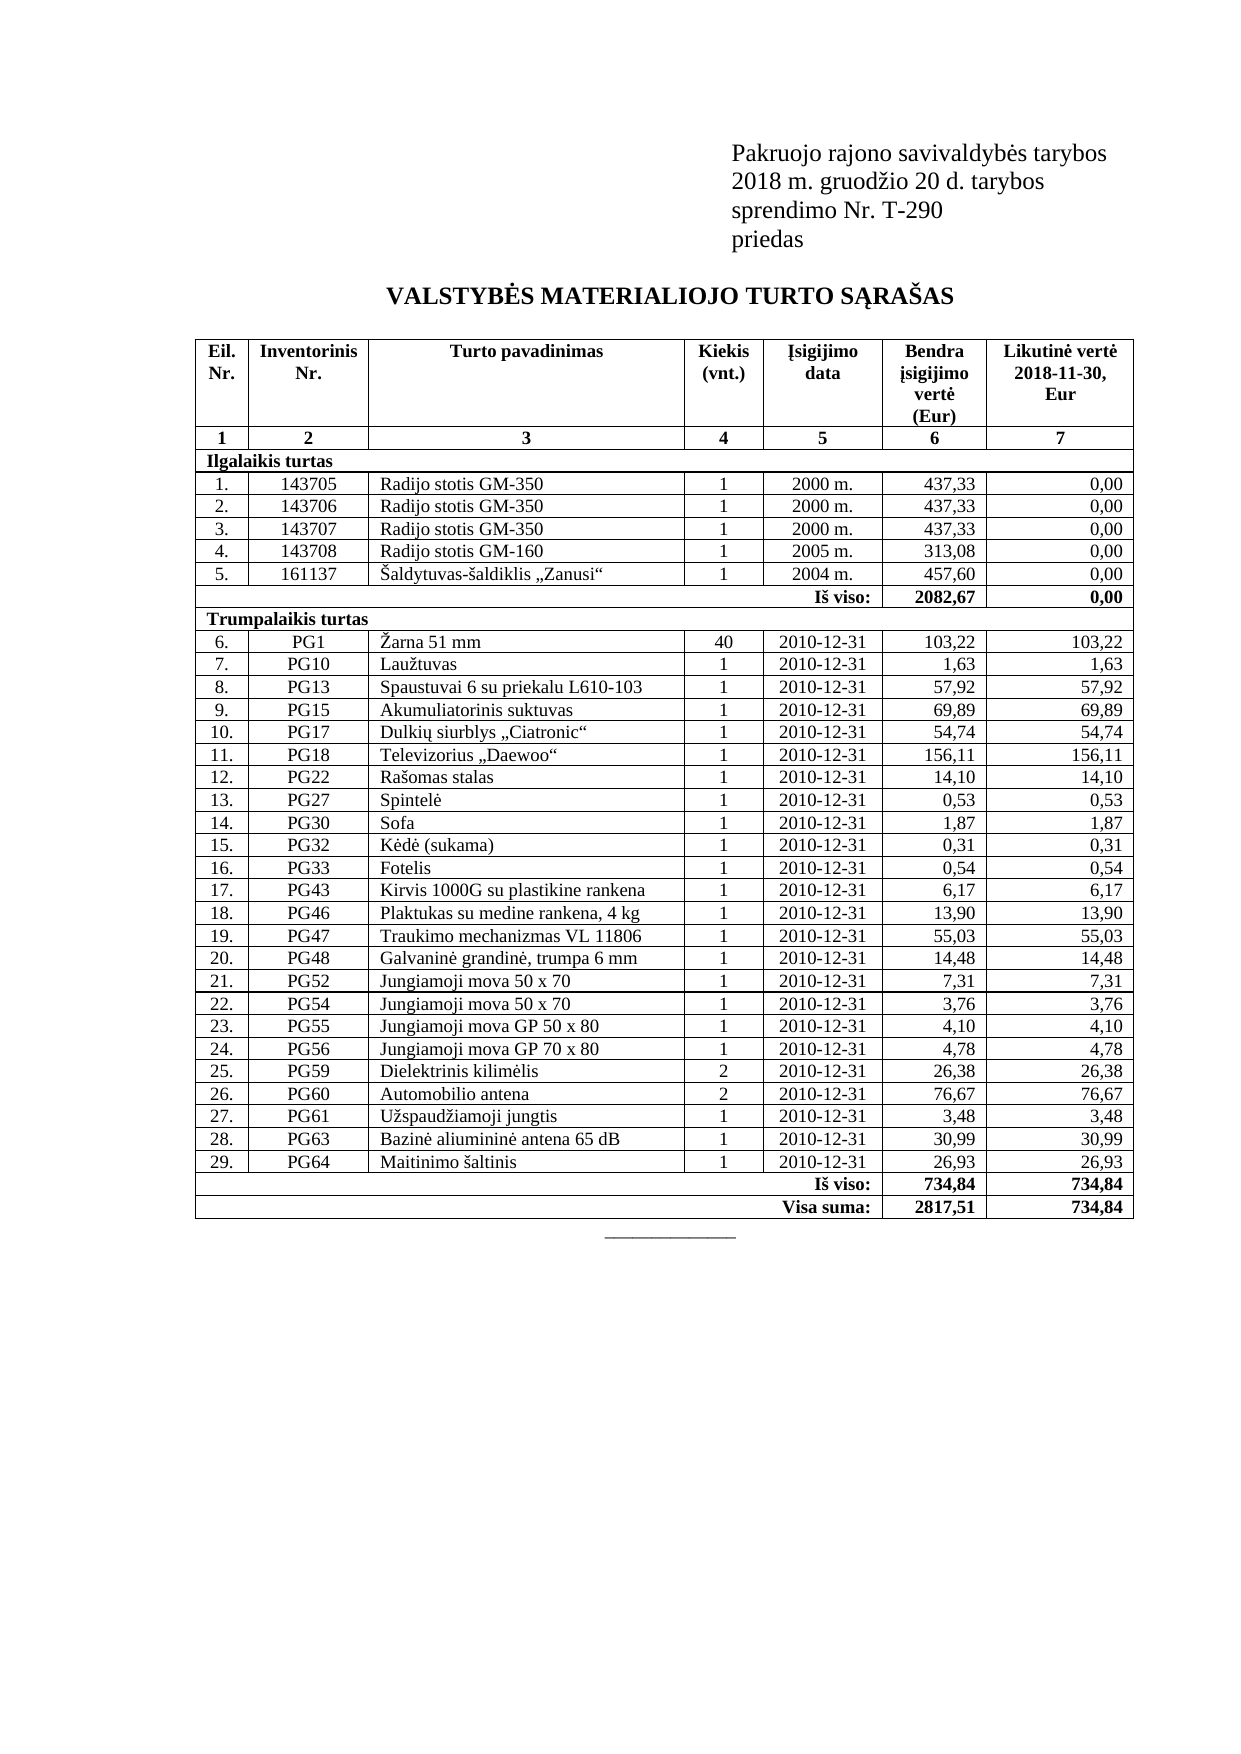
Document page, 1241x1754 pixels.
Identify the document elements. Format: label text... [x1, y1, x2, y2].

table_cell 2010-12-31 [764, 1128, 882, 1149]
table_cell 29. [196, 1151, 248, 1172]
table_header [651, 103, 1165, 138]
table_cell 2010-12-31 [764, 857, 882, 878]
table_cell 1 [685, 879, 763, 901]
table_cell 437,33 [883, 473, 986, 494]
table_header Pakruojo rajono savivaldybės tarybos 2018 m. gruodžio 20 d. tarybos sprendimo Nr. T-290 priedas [720, 138, 1222, 253]
table_cell Radijo stotis GM-350 [369, 518, 684, 539]
table_header Likutinė vertė 2018-11-30, Eur [987, 340, 1133, 426]
table_header Įsigijimo data [764, 340, 882, 426]
table_cell Visa suma: [196, 1196, 882, 1217]
table_cell PG13 [249, 676, 368, 697]
table_cell 30,99 [883, 1128, 986, 1149]
table_cell 4. [196, 540, 248, 562]
table_cell Jungiamoji mova 50 x 70 [369, 970, 684, 991]
table_cell 18. [196, 902, 248, 923]
table_cell 2010-12-31 [764, 925, 882, 946]
table_cell 1 [685, 1105, 763, 1127]
table_cell 54,74 [987, 721, 1133, 743]
table_cell 4,78 [883, 1038, 986, 1059]
table_cell 6,17 [987, 879, 1133, 901]
table_cell 1 [685, 925, 763, 946]
table_cell 3,48 [883, 1105, 986, 1127]
table_cell 143707 [249, 518, 368, 539]
table_cell 0,54 [987, 857, 1133, 878]
table_cell 7,31 [987, 970, 1133, 991]
table_cell 12. [196, 766, 248, 788]
table_cell 5 [764, 427, 882, 449]
table_cell 437,33 [883, 495, 986, 517]
table_cell 26,38 [987, 1060, 1133, 1082]
table_cell PG59 [249, 1060, 368, 1082]
table_cell 11. [196, 744, 248, 765]
table_cell 2010-12-31 [764, 699, 882, 720]
table_cell 0,00 [987, 563, 1133, 584]
table_header Bendra įsigijimo vertė (Eur) [883, 340, 986, 426]
table_cell 6 [883, 427, 986, 449]
table_cell 734,84 [883, 1173, 986, 1195]
table_cell 734,84 [987, 1196, 1133, 1217]
table_cell 143706 [249, 495, 368, 517]
table_cell 69,89 [987, 699, 1133, 720]
table_cell 13. [196, 789, 248, 811]
table_cell Spaustuvai 6 su priekalu L610-103 [369, 676, 684, 697]
table_cell 2010-12-31 [764, 947, 882, 969]
table_cell 2010-12-31 [764, 676, 882, 697]
table_cell 734,84 [987, 1173, 1133, 1195]
table_cell 14,10 [883, 766, 986, 788]
table_header Turto pavadinimas [369, 340, 684, 426]
table_cell 26,93 [883, 1151, 986, 1172]
table_cell 2010-12-31 [764, 970, 882, 991]
table_cell 1 [685, 1128, 763, 1149]
table_cell 14,48 [883, 947, 986, 969]
table_cell 143708 [249, 540, 368, 562]
table_cell 2010-12-31 [764, 1038, 882, 1059]
table_cell 0,53 [883, 789, 986, 811]
table_cell 57,92 [987, 676, 1133, 697]
table_cell 1 [685, 473, 763, 494]
table_cell 2010-12-31 [764, 1083, 882, 1104]
table_cell 161137 [249, 563, 368, 584]
table_cell 0,00 [987, 586, 1133, 607]
table_cell 4,10 [987, 1015, 1133, 1037]
table_cell 0,31 [987, 834, 1133, 856]
table_cell 19. [196, 925, 248, 946]
table_cell 2010-12-31 [764, 653, 882, 675]
table_cell 2000 m. [764, 518, 882, 539]
table_cell PG18 [249, 744, 368, 765]
table_cell 69,89 [883, 699, 986, 720]
table_cell 1 [685, 699, 763, 720]
table_cell 2010-12-31 [764, 721, 882, 743]
table_cell 1 [685, 744, 763, 765]
table_cell Žarna 51 mm [369, 631, 684, 652]
table_cell 1 [685, 857, 763, 878]
table_cell 9. [196, 699, 248, 720]
table_cell 7. [196, 653, 248, 675]
table_header Inventorinis Nr. [249, 340, 368, 426]
table_cell PG61 [249, 1105, 368, 1127]
table_cell 103,22 [987, 631, 1133, 652]
table_cell 4,78 [987, 1038, 1133, 1059]
table_cell 3,48 [987, 1105, 1133, 1127]
table_cell 1 [685, 970, 763, 991]
table_cell 1 [685, 721, 763, 743]
table_cell 27. [196, 1105, 248, 1127]
table_cell 2010-12-31 [764, 1105, 882, 1127]
table_cell 2010-12-31 [764, 1060, 882, 1082]
table_cell 1 [685, 812, 763, 833]
table_cell 0,54 [883, 857, 986, 878]
table_cell PG33 [249, 857, 368, 878]
table_cell PG30 [249, 812, 368, 833]
table_cell 76,67 [987, 1083, 1133, 1104]
table_cell 2010-12-31 [764, 789, 882, 811]
table_cell 55,03 [987, 925, 1133, 946]
table_cell 0,53 [987, 789, 1133, 811]
table_cell 156,11 [883, 744, 986, 765]
table_cell 2010-12-31 [764, 766, 882, 788]
table_cell Bazinė aliumininė antena 65 dB [369, 1128, 684, 1149]
table_cell 25. [196, 1060, 248, 1082]
table_cell Kirvis 1000G su plastikine rankena [369, 879, 684, 901]
table_cell 0,00 [987, 473, 1133, 494]
table_cell 1,63 [987, 653, 1133, 675]
table_cell Plaktukas su medine rankena, 4 kg [369, 902, 684, 923]
table_cell 4 [685, 427, 763, 449]
table_cell Šaldytuvas-šaldiklis „Zanusi“ [369, 563, 684, 584]
table_cell Televizorius „Daewoo“ [369, 744, 684, 765]
table_cell Jungiamoji mova GP 50 x 80 [369, 1015, 684, 1037]
table_header Eil. Nr. [196, 340, 248, 426]
table_cell 8. [196, 676, 248, 697]
table_cell 2010-12-31 [764, 744, 882, 765]
table_cell 20. [196, 947, 248, 969]
table_cell 1 [685, 495, 763, 517]
table_cell 1 [685, 766, 763, 788]
table_cell 1 [685, 676, 763, 697]
table_cell 1 [685, 518, 763, 539]
table_cell PG54 [249, 993, 368, 1014]
table_cell 17. [196, 879, 248, 901]
table_cell 24. [196, 1038, 248, 1059]
table_cell 15. [196, 834, 248, 856]
table_cell Maitinimo šaltinis [369, 1151, 684, 1172]
table_cell 2000 m. [764, 495, 882, 517]
table_cell PG27 [249, 789, 368, 811]
table_cell 30,99 [987, 1128, 1133, 1149]
table_cell PG15 [249, 699, 368, 720]
table_cell 313,08 [883, 540, 986, 562]
table_cell 1,87 [987, 812, 1133, 833]
table_cell Galvaninė grandinė, trumpa 6 mm [369, 947, 684, 969]
table_cell 0,00 [987, 495, 1133, 517]
table_cell PG10 [249, 653, 368, 675]
table_cell 28. [196, 1128, 248, 1149]
table_cell 23. [196, 1015, 248, 1037]
table_cell 5. [196, 563, 248, 584]
table_cell PG43 [249, 879, 368, 901]
table_cell 26,93 [987, 1151, 1133, 1172]
table_cell 13,90 [987, 902, 1133, 923]
table_cell 21. [196, 970, 248, 991]
table_cell Sofa [369, 812, 684, 833]
table_cell 3,76 [987, 993, 1133, 1014]
table_cell 1 [685, 563, 763, 584]
table_header [148, 103, 651, 138]
table_cell 2 [685, 1060, 763, 1082]
table_cell Dielektrinis kilimėlis [369, 1060, 684, 1082]
table_cell Radijo stotis GM-350 [369, 495, 684, 517]
text VALSTYBĖS MATERIALIOJO TURTO SĄRAŠAS [148, 281, 1192, 310]
table_cell 2 [685, 1083, 763, 1104]
table_cell 14,48 [987, 947, 1133, 969]
table_cell 1 [685, 834, 763, 856]
table_cell 16. [196, 857, 248, 878]
table_cell 2817,51 [883, 1196, 986, 1217]
table_cell Radijo stotis GM-350 [369, 473, 684, 494]
table_cell 55,03 [883, 925, 986, 946]
table_cell 6,17 [883, 879, 986, 901]
table_cell 2010-12-31 [764, 834, 882, 856]
text ______________ [148, 1218, 1192, 1240]
table_cell 437,33 [883, 518, 986, 539]
table_cell 4,10 [883, 1015, 986, 1037]
table_cell 13,90 [883, 902, 986, 923]
table_cell 2010-12-31 [764, 631, 882, 652]
table_cell Traukimo mechanizmas VL 11806 [369, 925, 684, 946]
table_cell 40 [685, 631, 763, 652]
table_cell 0,00 [987, 518, 1133, 539]
table_cell Jungiamoji mova 50 x 70 [369, 993, 684, 1014]
table_cell PG1 [249, 631, 368, 652]
table_cell 3,76 [883, 993, 986, 1014]
table_cell 3. [196, 518, 248, 539]
table_cell 0,00 [987, 540, 1133, 562]
table_cell 1 [685, 540, 763, 562]
table_cell 2010-12-31 [764, 1151, 882, 1172]
table_cell 1 [685, 902, 763, 923]
table_cell 2010-12-31 [764, 812, 882, 833]
table_cell 1 [685, 789, 763, 811]
table_cell PG60 [249, 1083, 368, 1104]
table_cell 457,60 [883, 563, 986, 584]
table_cell Automobilio antena [369, 1083, 684, 1104]
table_cell Ilgalaikis turtas [196, 450, 1133, 471]
table_cell 2082,67 [883, 586, 986, 607]
table_cell 2010-12-31 [764, 993, 882, 1014]
table_cell 2000 m. [764, 473, 882, 494]
table_cell PG56 [249, 1038, 368, 1059]
table_cell PG17 [249, 721, 368, 743]
table_cell 2010-12-31 [764, 879, 882, 901]
table_cell 1,63 [883, 653, 986, 675]
table_cell PG48 [249, 947, 368, 969]
table_cell Kėdė (sukama) [369, 834, 684, 856]
table_header Kiekis (vnt.) [685, 340, 763, 426]
table_cell Jungiamoji mova GP 70 x 80 [369, 1038, 684, 1059]
table_cell Iš viso: [196, 586, 882, 607]
table_cell PG52 [249, 970, 368, 991]
table_header [148, 138, 720, 253]
table_cell 26,38 [883, 1060, 986, 1082]
table_cell PG22 [249, 766, 368, 788]
table_cell 143705 [249, 473, 368, 494]
table_cell 2004 m. [764, 563, 882, 584]
table_cell Laužtuvas [369, 653, 684, 675]
table_cell 14. [196, 812, 248, 833]
table_cell Iš viso: [196, 1173, 882, 1195]
table_cell 1 [685, 1038, 763, 1059]
table_cell Rašomas stalas [369, 766, 684, 788]
table_cell 10. [196, 721, 248, 743]
table_cell 57,92 [883, 676, 986, 697]
table_cell 1 [685, 653, 763, 675]
table_cell Trumpalaikis turtas [196, 608, 1133, 630]
table_cell PG64 [249, 1151, 368, 1172]
table_cell 156,11 [987, 744, 1133, 765]
table_cell Akumuliatorinis suktuvas [369, 699, 684, 720]
table_cell PG55 [249, 1015, 368, 1037]
table_cell 2010-12-31 [764, 1015, 882, 1037]
table_cell 22. [196, 993, 248, 1014]
table_cell 54,74 [883, 721, 986, 743]
table_cell Radijo stotis GM-160 [369, 540, 684, 562]
table_cell 2 [249, 427, 368, 449]
table_cell 1 [685, 947, 763, 969]
table_cell PG32 [249, 834, 368, 856]
table_cell 1 [685, 993, 763, 1014]
table_cell 3 [369, 427, 684, 449]
table_cell Dulkių siurblys „Ciatronic“ [369, 721, 684, 743]
table_cell 0,31 [883, 834, 986, 856]
table_cell 7 [987, 427, 1133, 449]
table_cell 26. [196, 1083, 248, 1104]
table_cell 1. [196, 473, 248, 494]
table_cell PG46 [249, 902, 368, 923]
table_cell 1,87 [883, 812, 986, 833]
table_cell 1 [685, 1151, 763, 1172]
table_cell 1 [685, 1015, 763, 1037]
table_cell Užspaudžiamoji jungtis [369, 1105, 684, 1127]
table_cell 7,31 [883, 970, 986, 991]
table_cell 103,22 [883, 631, 986, 652]
table_cell 2010-12-31 [764, 902, 882, 923]
table_cell 2005 m. [764, 540, 882, 562]
table_cell Spintelė [369, 789, 684, 811]
table_cell 2. [196, 495, 248, 517]
table_cell PG63 [249, 1128, 368, 1149]
table_cell 76,67 [883, 1083, 986, 1104]
table_cell 6. [196, 631, 248, 652]
table_cell 14,10 [987, 766, 1133, 788]
table_cell 1 [196, 427, 248, 449]
table_cell Fotelis [369, 857, 684, 878]
table_cell PG47 [249, 925, 368, 946]
